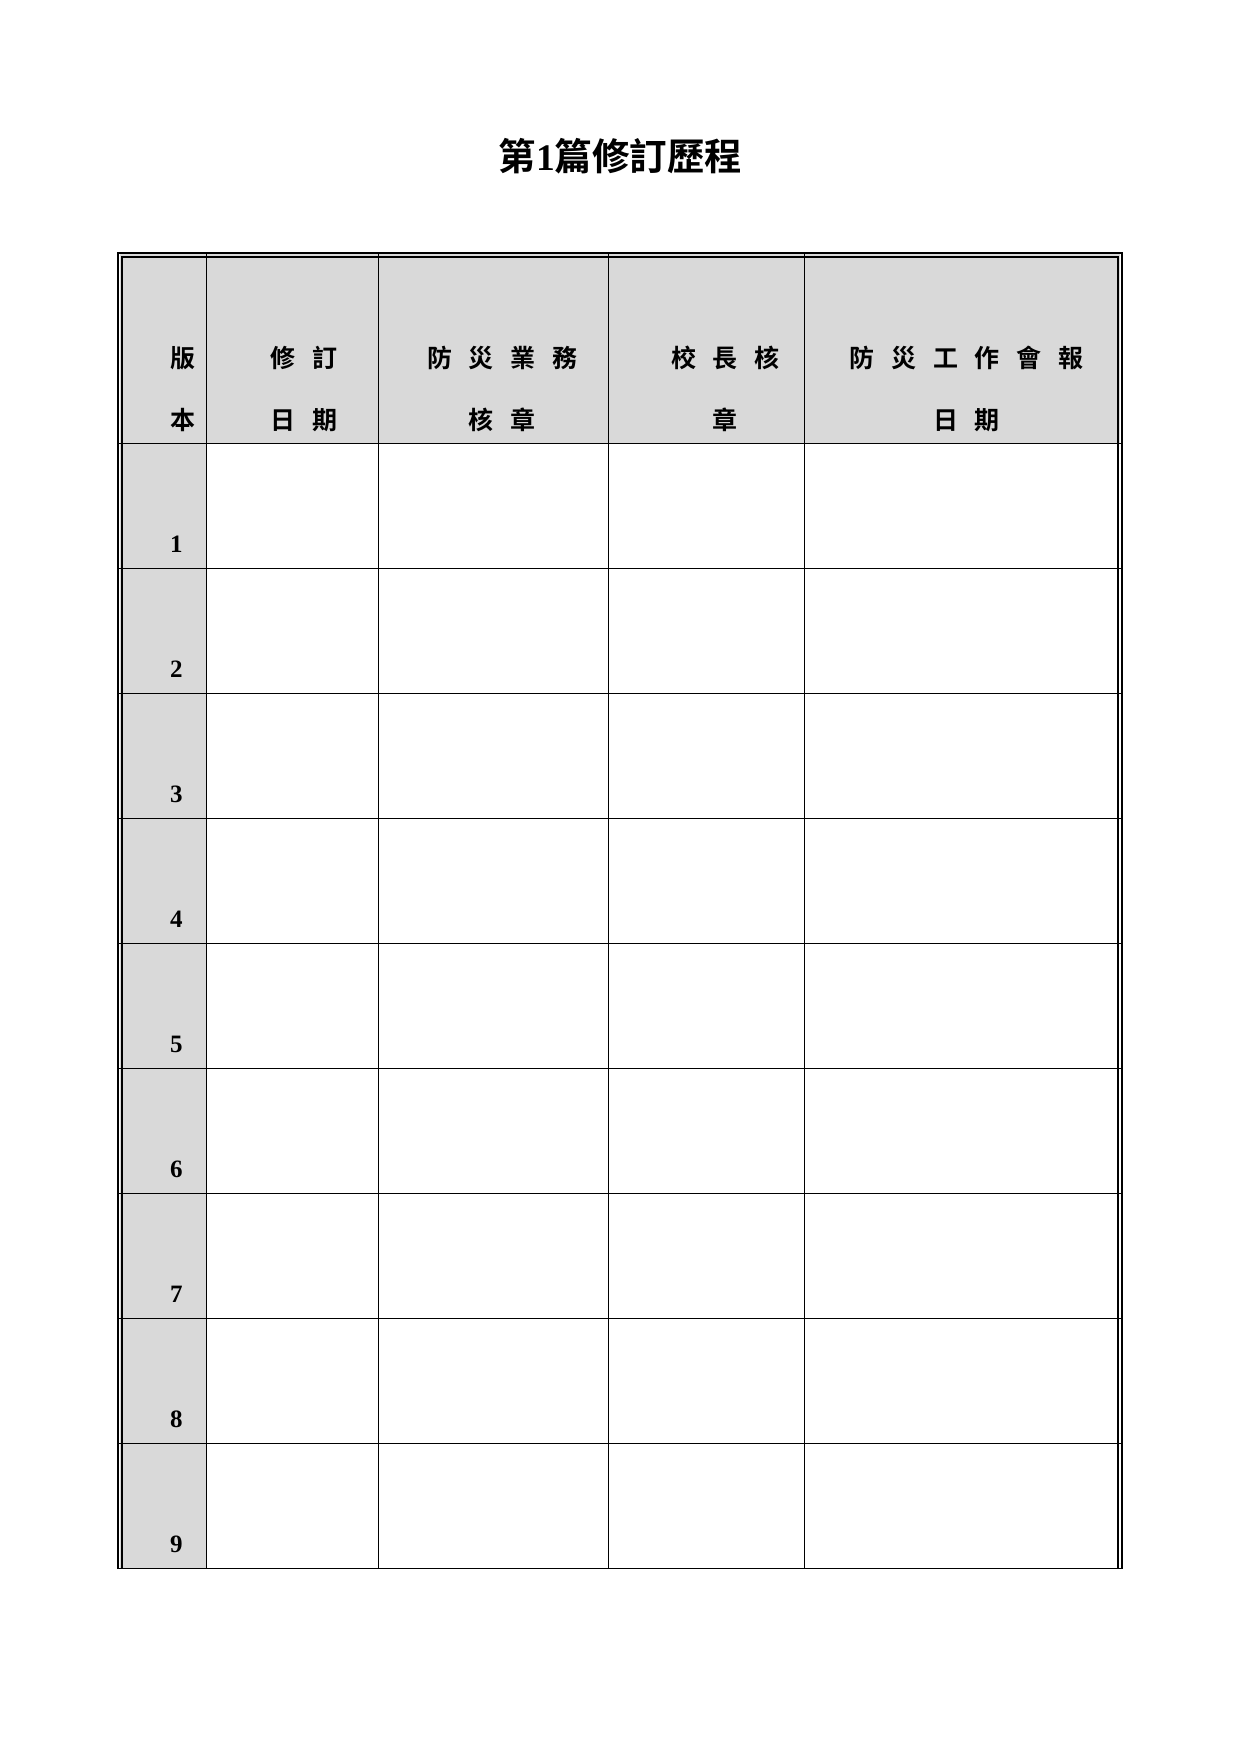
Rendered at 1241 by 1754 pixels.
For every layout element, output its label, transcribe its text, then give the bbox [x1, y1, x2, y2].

table_cell [379, 569, 608, 693]
table_cell [609, 569, 804, 693]
table_cell [379, 1069, 608, 1193]
table_cell [609, 1444, 804, 1568]
table_cell [379, 1444, 608, 1568]
table_cell 1 [123, 444, 206, 568]
table_cell [379, 944, 608, 1068]
table_cell [805, 694, 1117, 818]
table_header 防災工作會報日期 [805, 258, 1117, 443]
table_cell [609, 694, 804, 818]
table_cell [379, 819, 608, 943]
subtitle 修訂歷程 [120, 127, 1120, 181]
table_cell [609, 1194, 804, 1318]
table_cell 5 [123, 944, 206, 1068]
table_cell [207, 694, 378, 818]
table_cell [379, 1194, 608, 1318]
table_cell [207, 1194, 378, 1318]
table_cell 8 [123, 1319, 206, 1443]
table_cell [379, 694, 608, 818]
table_cell [207, 1069, 378, 1193]
table_cell [207, 819, 378, 943]
table_cell [609, 944, 804, 1068]
table_header 校長核章 [609, 258, 804, 443]
table_cell [207, 1444, 378, 1568]
table_cell 2 [123, 569, 206, 693]
table_cell [805, 944, 1117, 1068]
table_cell 9 [123, 1444, 206, 1568]
table_cell [207, 1319, 378, 1443]
table_cell [379, 444, 608, 568]
table_cell [805, 1069, 1117, 1193]
table_cell [609, 819, 804, 943]
table_header 修訂日期 [207, 258, 378, 443]
table_cell [609, 1069, 804, 1193]
table_cell [805, 1319, 1117, 1443]
table_header 防災業務核章 [379, 258, 608, 443]
table_cell [805, 444, 1117, 568]
table_cell [609, 444, 804, 568]
table_cell [805, 1194, 1117, 1318]
table_cell [805, 1444, 1117, 1568]
table_cell [805, 569, 1117, 693]
table_cell 4 [123, 819, 206, 943]
table_header 版本 [123, 258, 206, 443]
table_cell [207, 444, 378, 568]
table_cell [609, 1319, 804, 1443]
table_cell [379, 1319, 608, 1443]
table_cell 6 [123, 1069, 206, 1193]
table_cell [207, 944, 378, 1068]
table_cell [207, 569, 378, 693]
table_cell 7 [123, 1194, 206, 1318]
table_cell [805, 819, 1117, 943]
table_cell 3 [123, 694, 206, 818]
